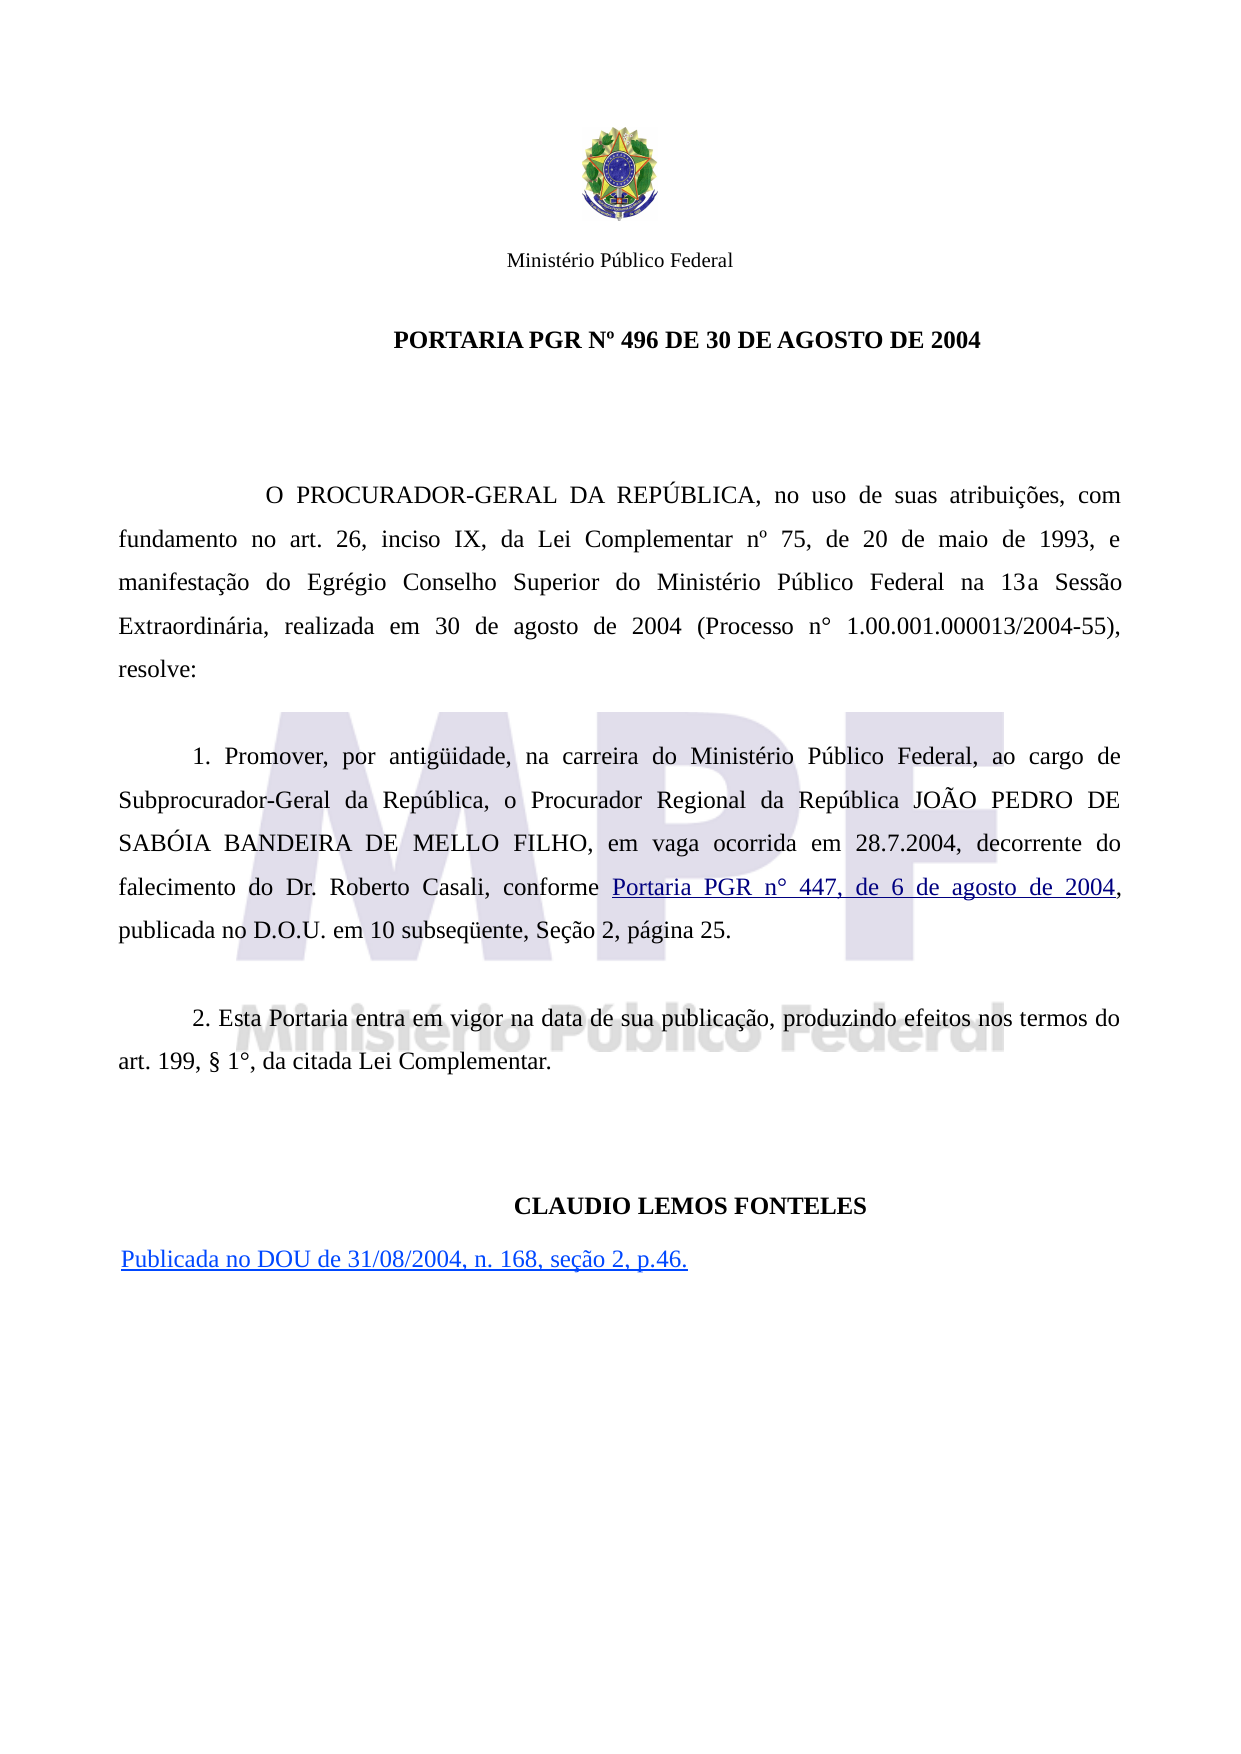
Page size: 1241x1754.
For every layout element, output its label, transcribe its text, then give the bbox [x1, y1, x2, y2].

picture [236, 712, 1004, 741]
text PORTARIA PGR Nº 496 DE 30 DE AGOSTO DE 2004 [118, 325, 1122, 354]
picture [236, 944, 1004, 1002]
text CLAUDIO LEMOS FONTELES [118, 1191, 1122, 1220]
text O PROCURADOR-GERAL DA REPÚBLICA, no uso de suas atribuições, com fundamento no art. 26, inciso IX, da Lei Complementar nº 75, de 20 de maio de 1993, e manifestação do Egrégio Conselho Superior do Ministério Público Federal na 13a Sessão Extraordinária, realizada em 30 de agosto de 2004 (Processo n° 1.00.001.000013/2004-55), resolve: [118, 480, 1122, 683]
text 1. Promover, por antigüidade, na carreira do Ministério Público Federal, ao cargo de Subprocurador-Geral da República, o Procurador Regional da República JOÃO PEDRO DE SABÓIA BANDEIRA DE MELLO FILHO, em vaga ocorrida em 28.7.2004, decorrente do falecimento do Dr. Roberto Casali, conforme Portaria PGR n° 447, de 6 de agosto de 2004, publicada no D.O.U. em 10 subseqüente, Seção 2, página 25. [118, 741, 1122, 944]
text Publicada no DOU de 31/08/2004, n. 168, seção 2, p.46. [121, 1244, 1122, 1273]
text 2. Esta Portaria entra em vigor na data de sua publicação, produzindo efeitos nos termos do art. 199, § 1°, da citada Lei Complementar. [118, 1002, 1122, 1075]
